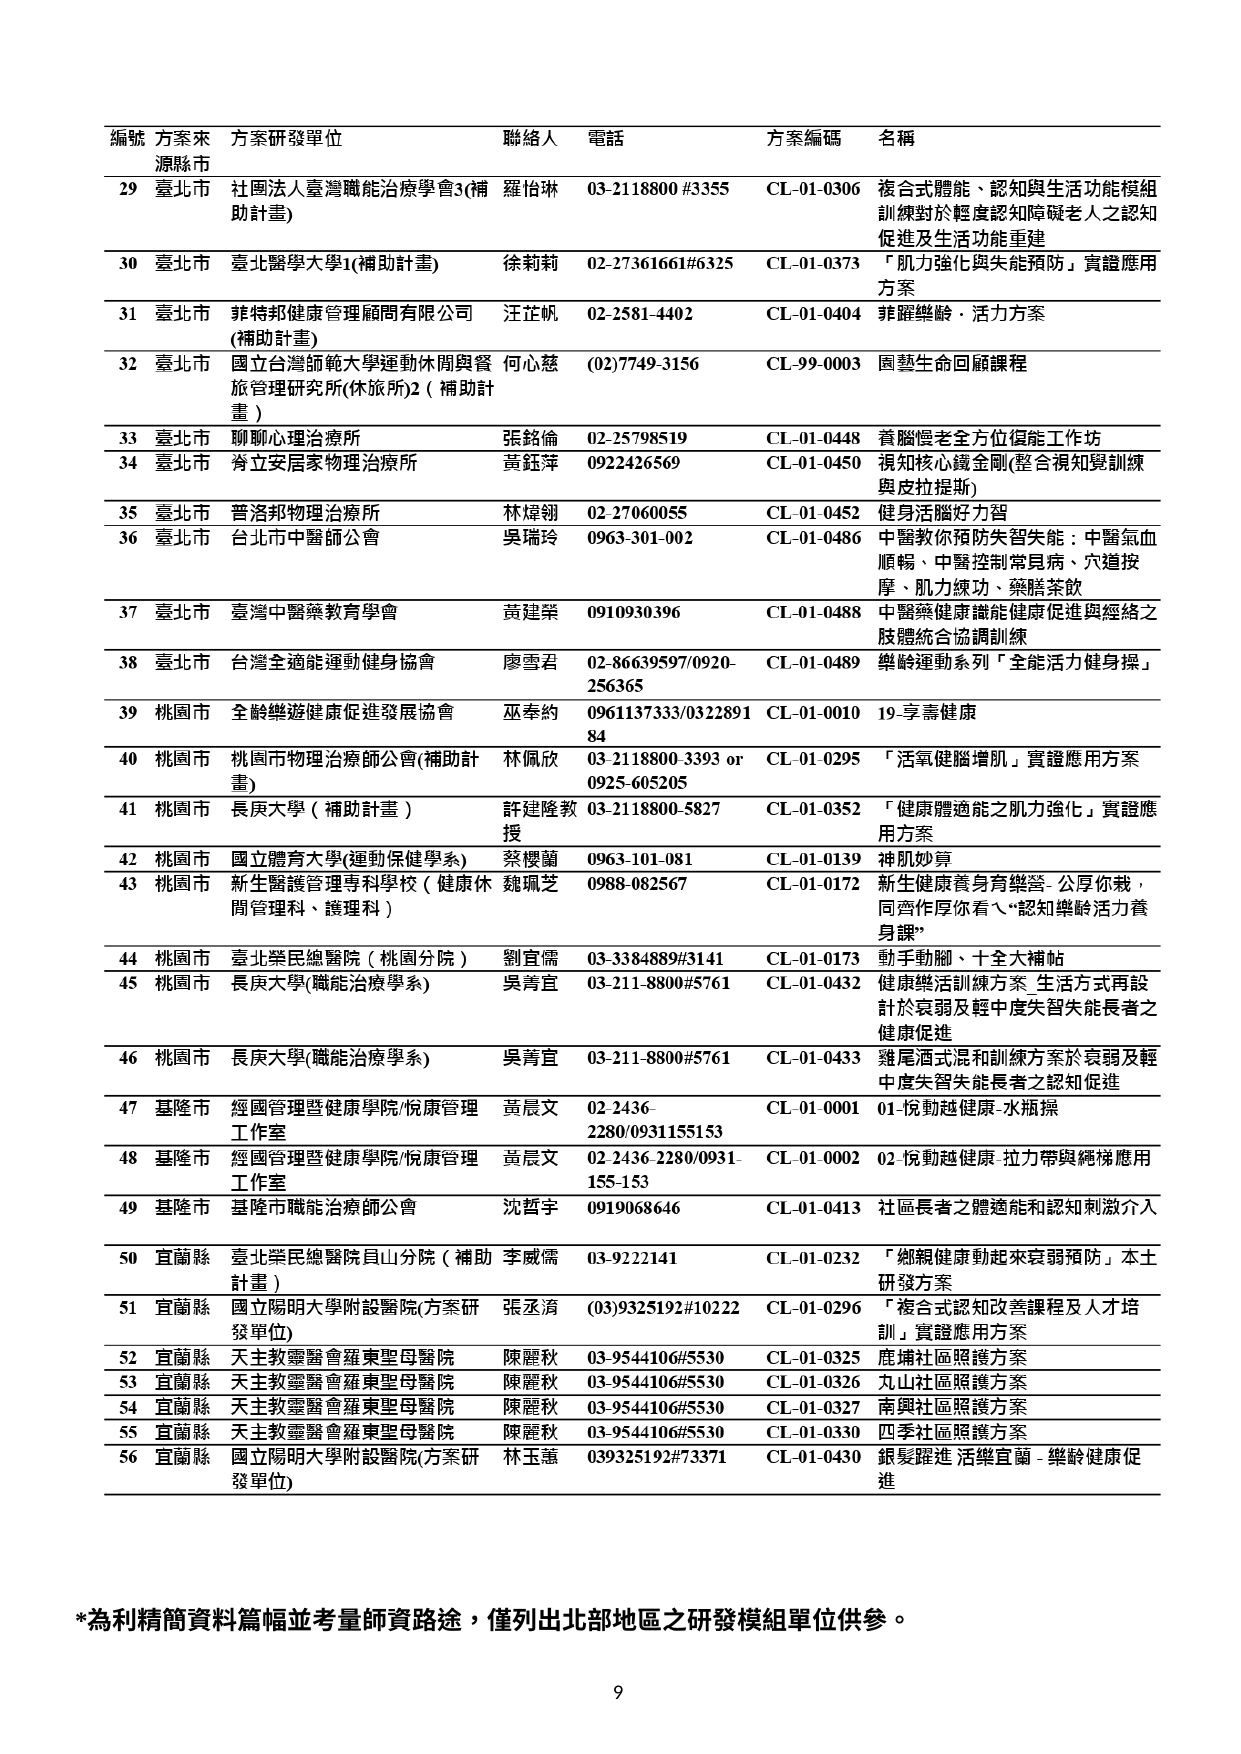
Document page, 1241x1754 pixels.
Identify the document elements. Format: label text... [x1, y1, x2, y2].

text *為利精簡資料篇幅並考量師資路途，僅列出北部地區之研發模組單位供參。 [75, 1600, 1165, 1636]
